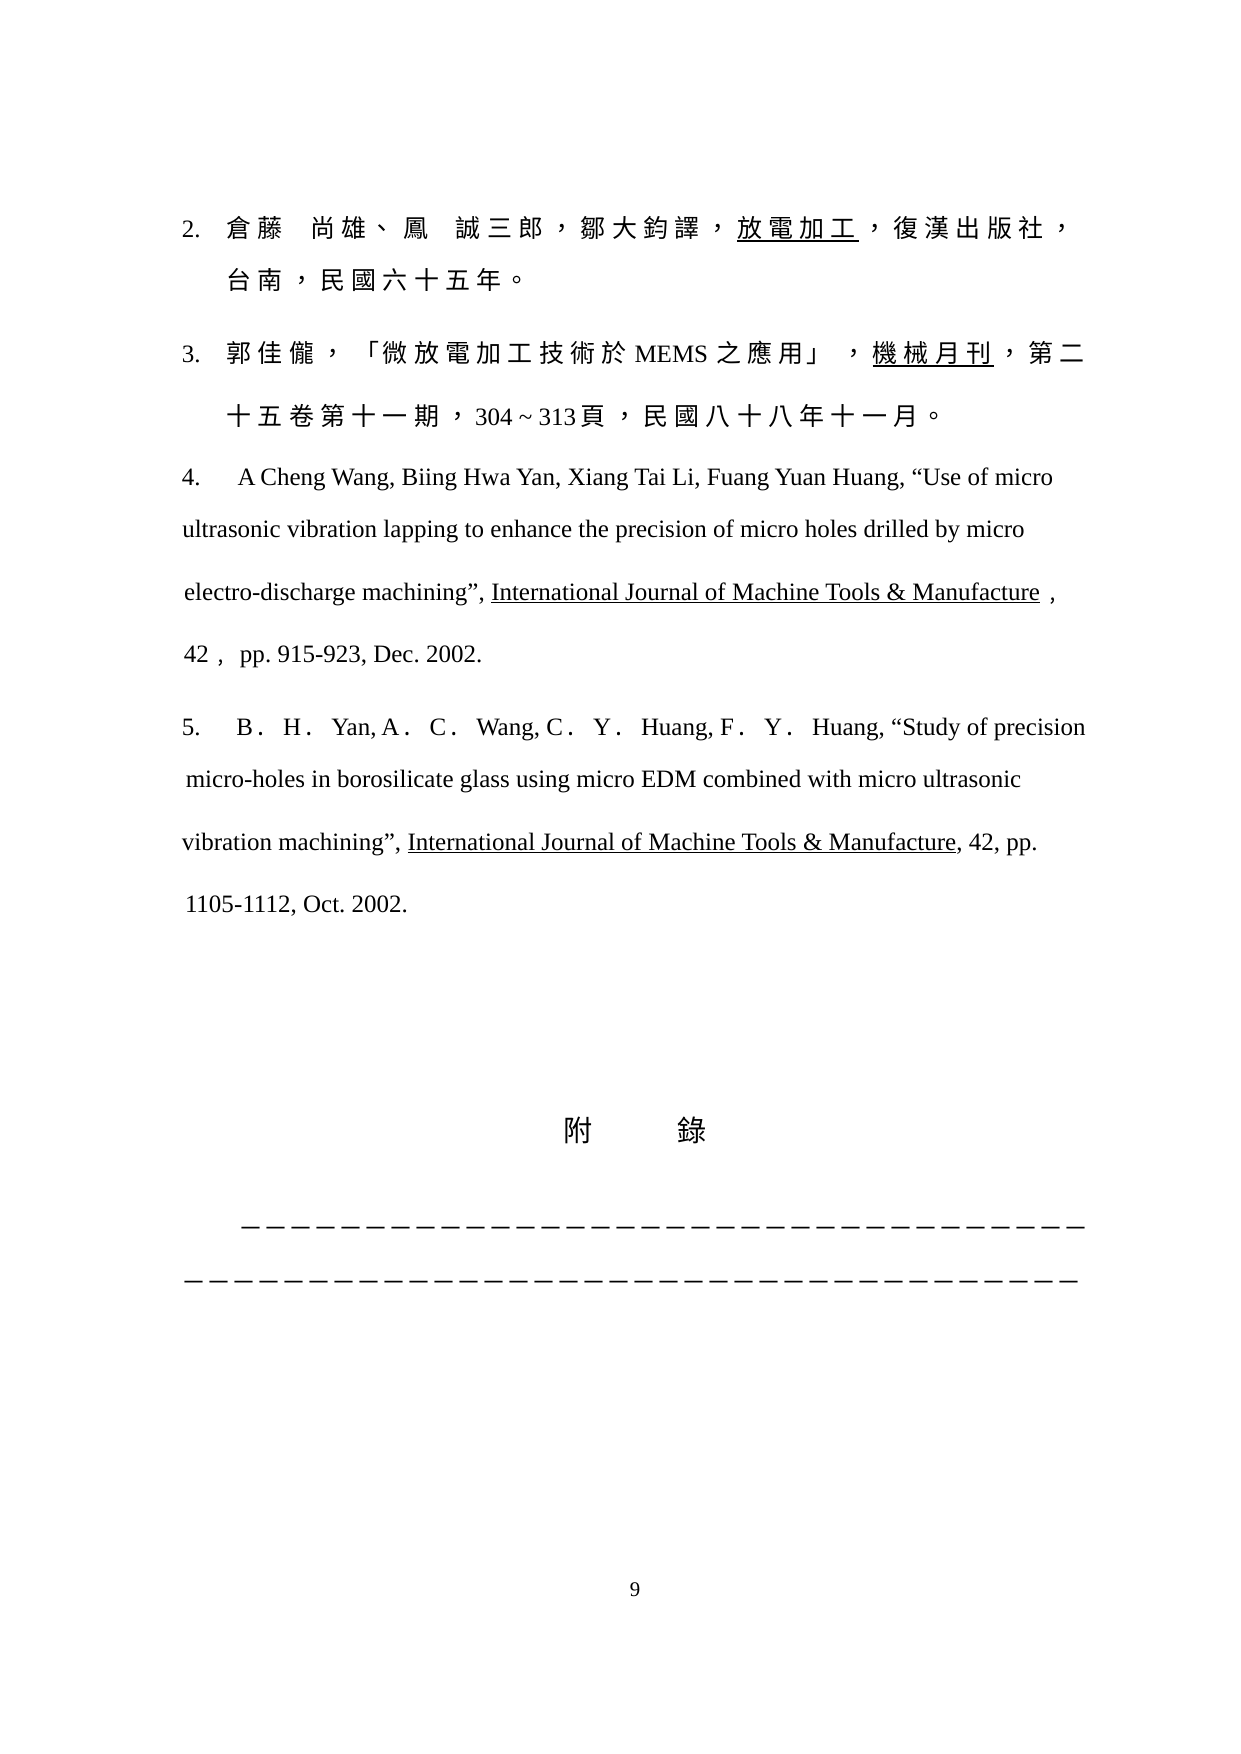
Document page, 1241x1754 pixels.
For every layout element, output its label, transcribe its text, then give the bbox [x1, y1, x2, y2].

list 倉藤 尚雄、鳳 誠三郎，鄒大鈞譯，放電加工，復漢出版社，台南，民國六十五年。 [182, 175, 1088, 300]
list B. H. Yan, A. C. Wang, C. Y. Huang, F. Y. Huang, “Study of precision micro-holes in borosilicate glass using micro EDM combined with micro ultrasonic vibration machining”, International Journal of Machine Tools & Manufacture, 42, pp. 1105-1112, Oct. 2002. [144, 675, 1088, 925]
text [146, 995, 499, 1048]
list 郭佳儱，「微放電加工技術於MEMS之應用」，機械月刊，第二十五卷第十一期，304 ~ 313頁，民國八十八年十一月。 [182, 300, 1088, 425]
list A Cheng Wang, Biing Hwa Yan, Xiang Tai Li, Fuang Yuan Huang, “Use of micro ultrasonic vibration lapping to enhance the precision of micro holes drilled by micro electro-discharge machining”, International Journal of Machine Tools & Manufacture﹐ 42﹐ pp. 915-923, Dec. 2002. [144, 425, 1088, 675]
text －－－－－－－－－－－－－－－－－－－－－－－－－－－－－－－－－－－－－－－－－－－－－－－－－－－－－－－－－－－－－－－－－－－－－－ [182, 1208, 1088, 1299]
text 附 錄 [182, 1087, 1088, 1150]
